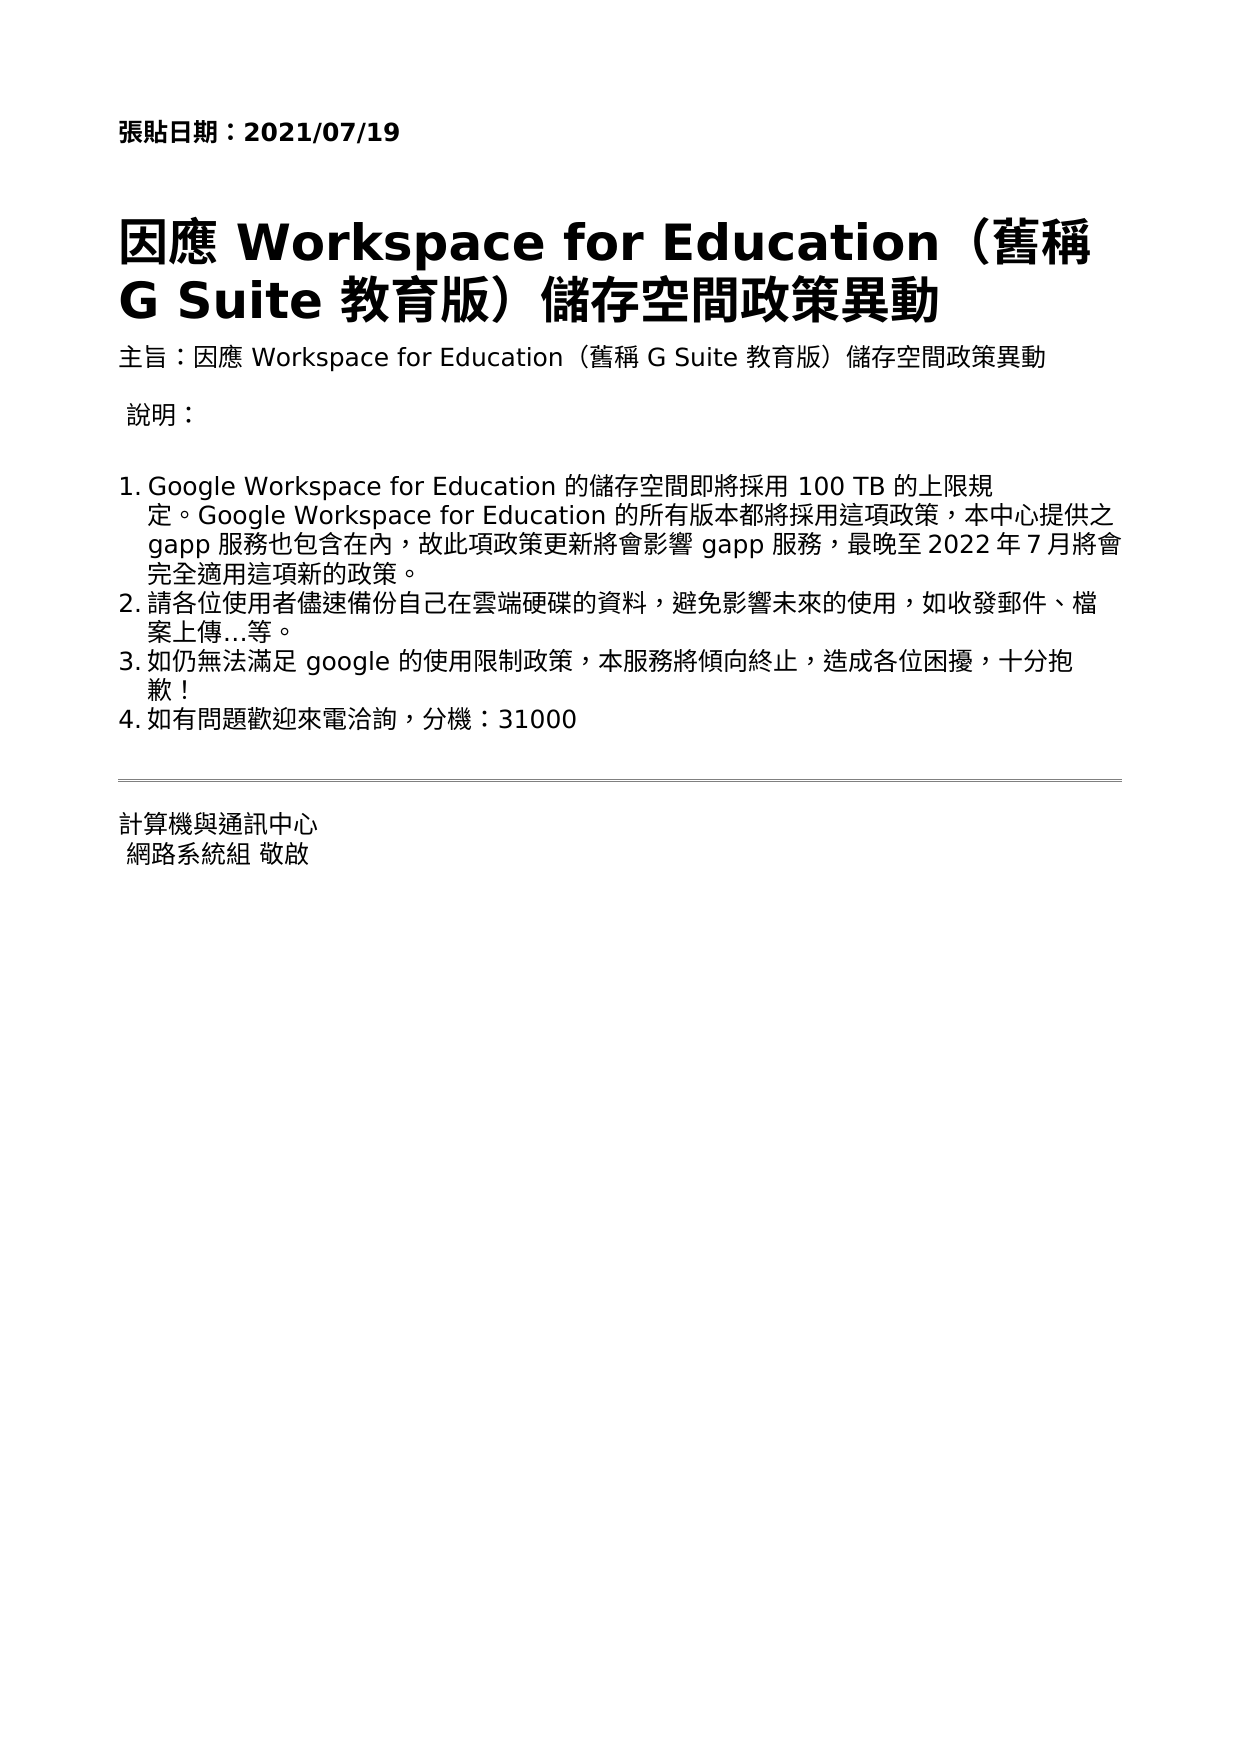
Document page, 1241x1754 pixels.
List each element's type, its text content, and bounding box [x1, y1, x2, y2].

list 如仍無法滿足 google 的使用限制政策，本服務將傾向終止，造成各位困擾，十分抱歉！ [118, 647, 1122, 706]
text 張貼日期：2021/07/19 [118, 118, 1122, 176]
text 計算機與通訊中心 網路系統組 敬啟 [118, 811, 1122, 869]
list 如有問題歡迎來電洽詢，分機：31000 [118, 706, 1122, 735]
text 主旨：因應 Workspace for Education（舊稱 G Suite 教育版）儲存空間政策異動 說明： [118, 343, 1122, 430]
list 請各位使用者儘速備份自己在雲端硬碟的資料，避免影響未來的使用，如收發郵件、檔案上傳…等。 [118, 589, 1122, 647]
subtitle 因應 Workspace for Education（舊稱 G Suite 教育版）儲存空間政策異動 [118, 214, 1122, 330]
list Google Workspace for Education 的儲存空間即將採用 100 TB 的上限規定。Google Workspace for Education 的所有版本都將採用這項政策，本中心提供之 gapp 服務也包含在內，故此項政策更新將會影響 gapp 服務，最晚至2022年7月將會完全適用這項新的政策。 [118, 472, 1122, 589]
